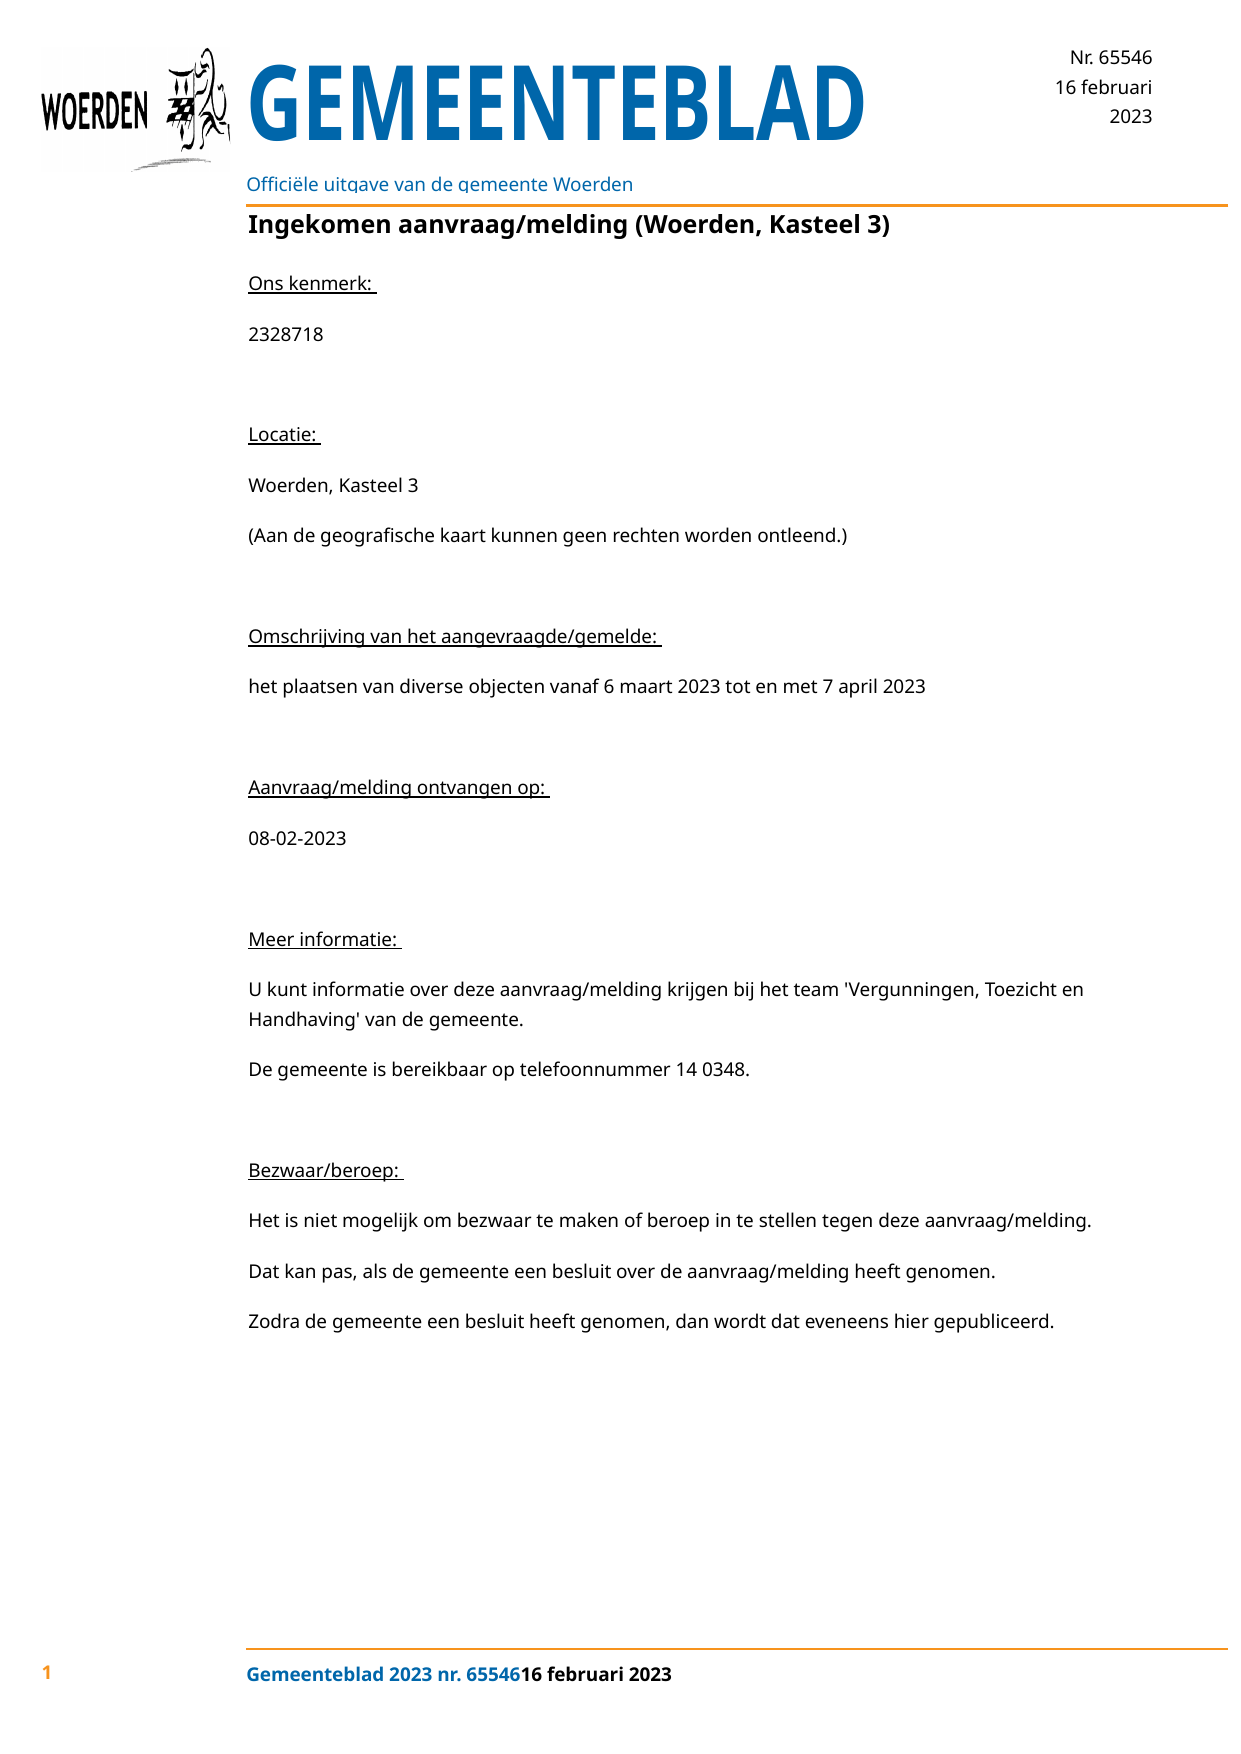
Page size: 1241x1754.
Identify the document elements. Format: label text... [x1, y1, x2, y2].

text Ons kenmerk: [248, 270, 1152, 296]
text Het is niet mogelijk om bezwaar te maken of beroep in te stellen tegen deze aanvraag/melding. [248, 1207, 1152, 1233]
text het plaatsen van diverse objecten vanaf 6 maart 2023 tot en met 7 april 2023 [248, 674, 1152, 699]
text Ingekomen aanvraag/melding (Woerden, Kasteel 3) [248, 207, 1152, 241]
text Meer informatie: [248, 926, 1152, 951]
text Woerden, Kasteel 3 [248, 472, 1152, 498]
text U kunt informatie over deze aanvraag/melding krijgen bij het team 'Vergunningen, Toezicht en Handhaving' van de gemeente. [248, 976, 1152, 1031]
text Aanvraag/melding ontvangen op: [248, 774, 1152, 800]
picture [41, 47, 231, 172]
text De gemeente is bereikbaar op telefoonnummer 14 0348. [248, 1056, 1152, 1082]
text Zodra de gemeente een besluit heeft genomen, dan wordt dat eveneens hier gepubliceerd. [248, 1308, 1152, 1334]
text Omschrijving van het aangevraagde/gemelde: [248, 623, 1152, 649]
text (Aan de geografische kaart kunnen geen rechten worden ontleend.) [248, 522, 1152, 548]
text 2328718 [248, 321, 1152, 346]
text Dat kan pas, als de gemeente een besluit over de aanvraag/melding heeft genomen. [248, 1258, 1152, 1283]
text Bezwaar/beroep: [248, 1157, 1152, 1183]
text 08-02-2023 [248, 825, 1152, 851]
text Locatie: [248, 422, 1152, 447]
